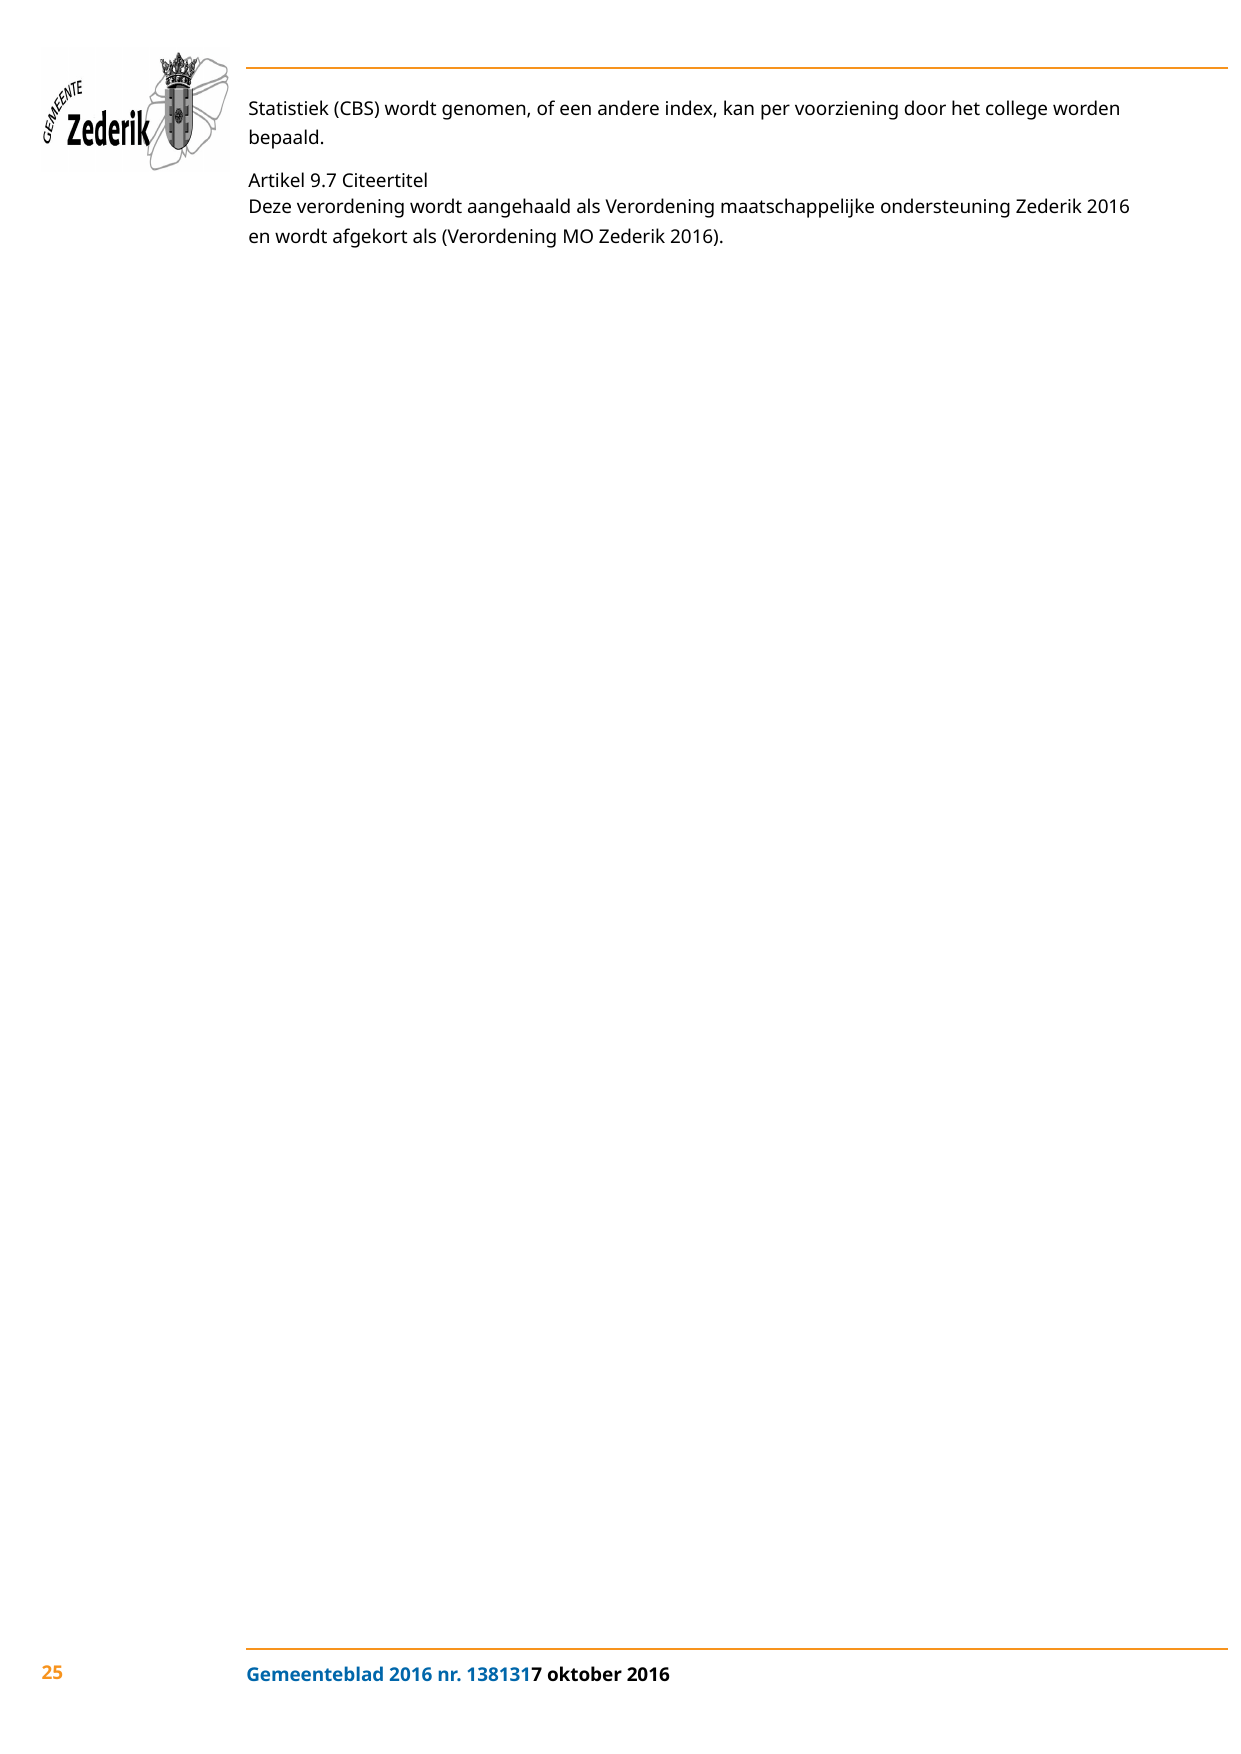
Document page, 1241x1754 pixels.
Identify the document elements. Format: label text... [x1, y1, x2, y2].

picture [41, 47, 231, 172]
text Artikel 9.7 Citeertitel [248, 167, 1152, 193]
text Deze verordening wordt aangehaald als Verordening maatschappelijke ondersteuning Zederik 2016 en wordt afgekort als (Verordening MO Zederik 2016). [248, 193, 1152, 248]
text Statistiek (CBS) wordt genomen, of een andere index, kan per voorziening door het college worden bepaald. [248, 95, 1152, 150]
